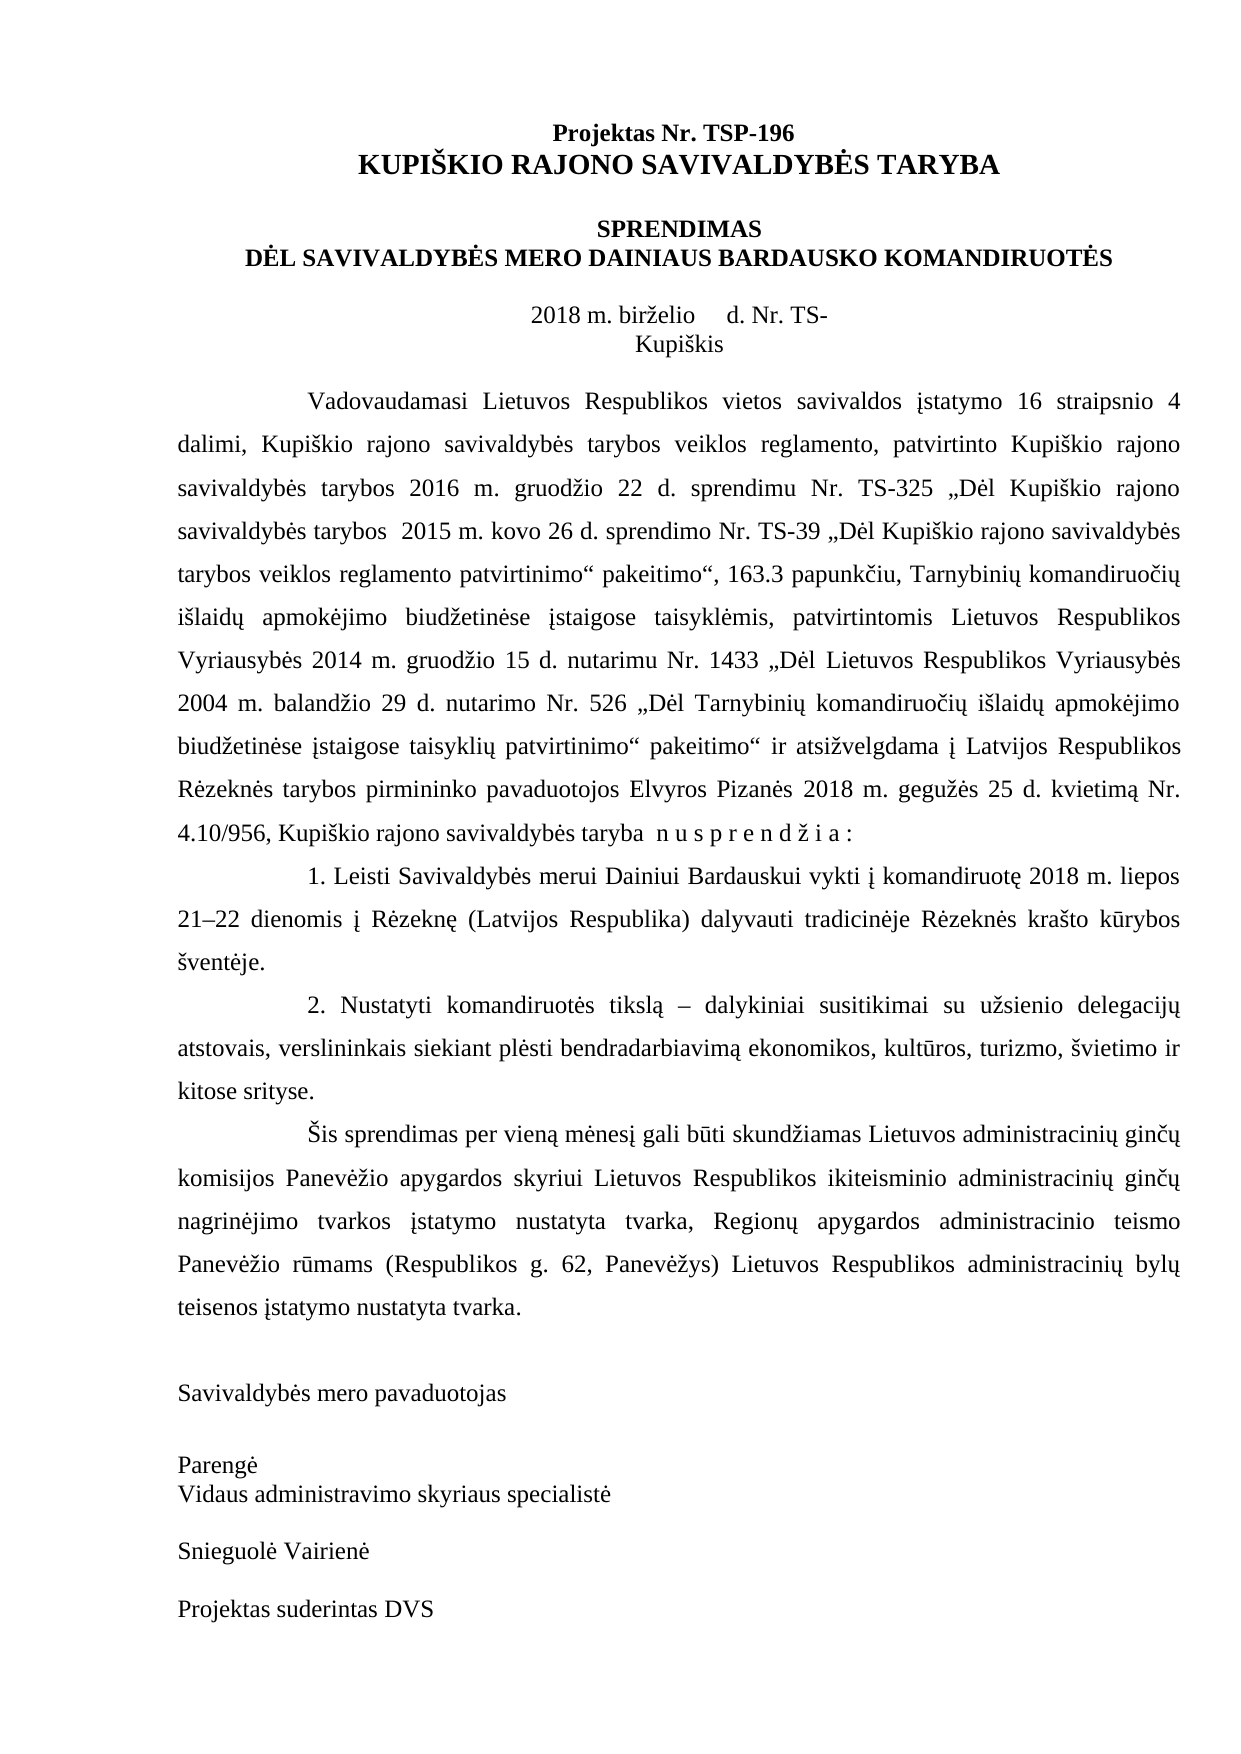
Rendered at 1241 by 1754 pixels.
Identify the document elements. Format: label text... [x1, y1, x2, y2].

text Snieguolė Vairienė [177, 1536, 1181, 1565]
text SPRENDIMAS [177, 214, 1181, 243]
text Projektas suderintas DVS [177, 1594, 1181, 1623]
text KUPIŠKIO RAJONO SAVIVALDYBĖS TARYBA [177, 147, 1181, 180]
text 2. Nustatyti komandiruotės tikslą – dalykiniai susitikimai su užsienio delegacijų atstovais, verslininkais siekiant plėsti bendradarbiavimą ekonomikos, kultūros, turizmo, švietimo ir kitose srityse. [177, 990, 1181, 1105]
text Kupiškis [177, 329, 1181, 358]
text 1. Leisti Savivaldybės merui Dainiui Bardauskui vykti į komandiruotę 2018 m. liepos 21–22 dienomis į Rėzeknę (Latvijos Respublika) dalyvauti tradicinėje Rėzeknės krašto kūrybos šventėje. [177, 861, 1181, 976]
text Vidaus administravimo skyriaus specialistė [177, 1479, 1181, 1508]
text DĖL SAVIVALDYBĖS MERO DAINIAUS BARDAUSKO KOMANDIRUOTĖS [177, 243, 1181, 271]
text Šis sprendimas per vieną mėnesį gali būti skundžiamas Lietuvos administracinių ginčų komisijos Panevėžio apygardos skyriui Lietuvos Respublikos ikiteisminio administracinių ginčų nagrinėjimo tvarkos įstatymo nustatyta tvarka, Regionų apygardos administracinio teismo Panevėžio rūmams (Respublikos g. 62, Panevėžys) Lietuvos Respublikos administracinių bylų teisenos įstatymo nustatyta tvarka. [177, 1119, 1181, 1321]
text Projektas Nr. TSP-196 [177, 118, 1181, 147]
text Parengė [177, 1450, 1181, 1479]
text Savivaldybės mero pavaduotojas [177, 1378, 1181, 1407]
text 2018 m. birželio d. Nr. TS- [177, 300, 1181, 329]
text Vadovaudamasi Lietuvos Respublikos vietos savivaldos įstatymo 16 straipsnio 4 dalimi, Kupiškio rajono savivaldybės tarybos veiklos reglamento, patvirtinto Kupiškio rajono savivaldybės tarybos 2016 m. gruodžio 22 d. sprendimu Nr. TS-325 „Dėl Kupiškio rajono savivaldybės tarybos 2015 m. kovo 26 d. sprendimo Nr. TS-39 „Dėl Kupiškio rajono savivaldybės tarybos veiklos reglamento patvirtinimo“ pakeitimo“, 163.3 papunkčiu, Tarnybinių komandiruočių išlaidų apmokėjimo biudžetinėse įstaigose taisyklėmis, patvirtintomis Lietuvos Respublikos Vyriausybės 2014 m. gruodžio 15 d. nutarimu Nr. 1433 „Dėl Lietuvos Respublikos Vyriausybės 2004 m. balandžio 29 d. nutarimo Nr. 526 „Dėl Tarnybinių komandiruočių išlaidų apmokėjimo biudžetinėse įstaigose taisyklių patvirtinimo“ pakeitimo“ ir atsižvelgdama į Latvijos Respublikos Rėzeknės tarybos pirmininko pavaduotojos Elvyros Pizanės 2018 m. gegužės 25 d. kvietimą Nr. 4.10/956, Kupiškio rajono savivaldybės taryba n u s p r e n d ž i a : [177, 386, 1181, 846]
